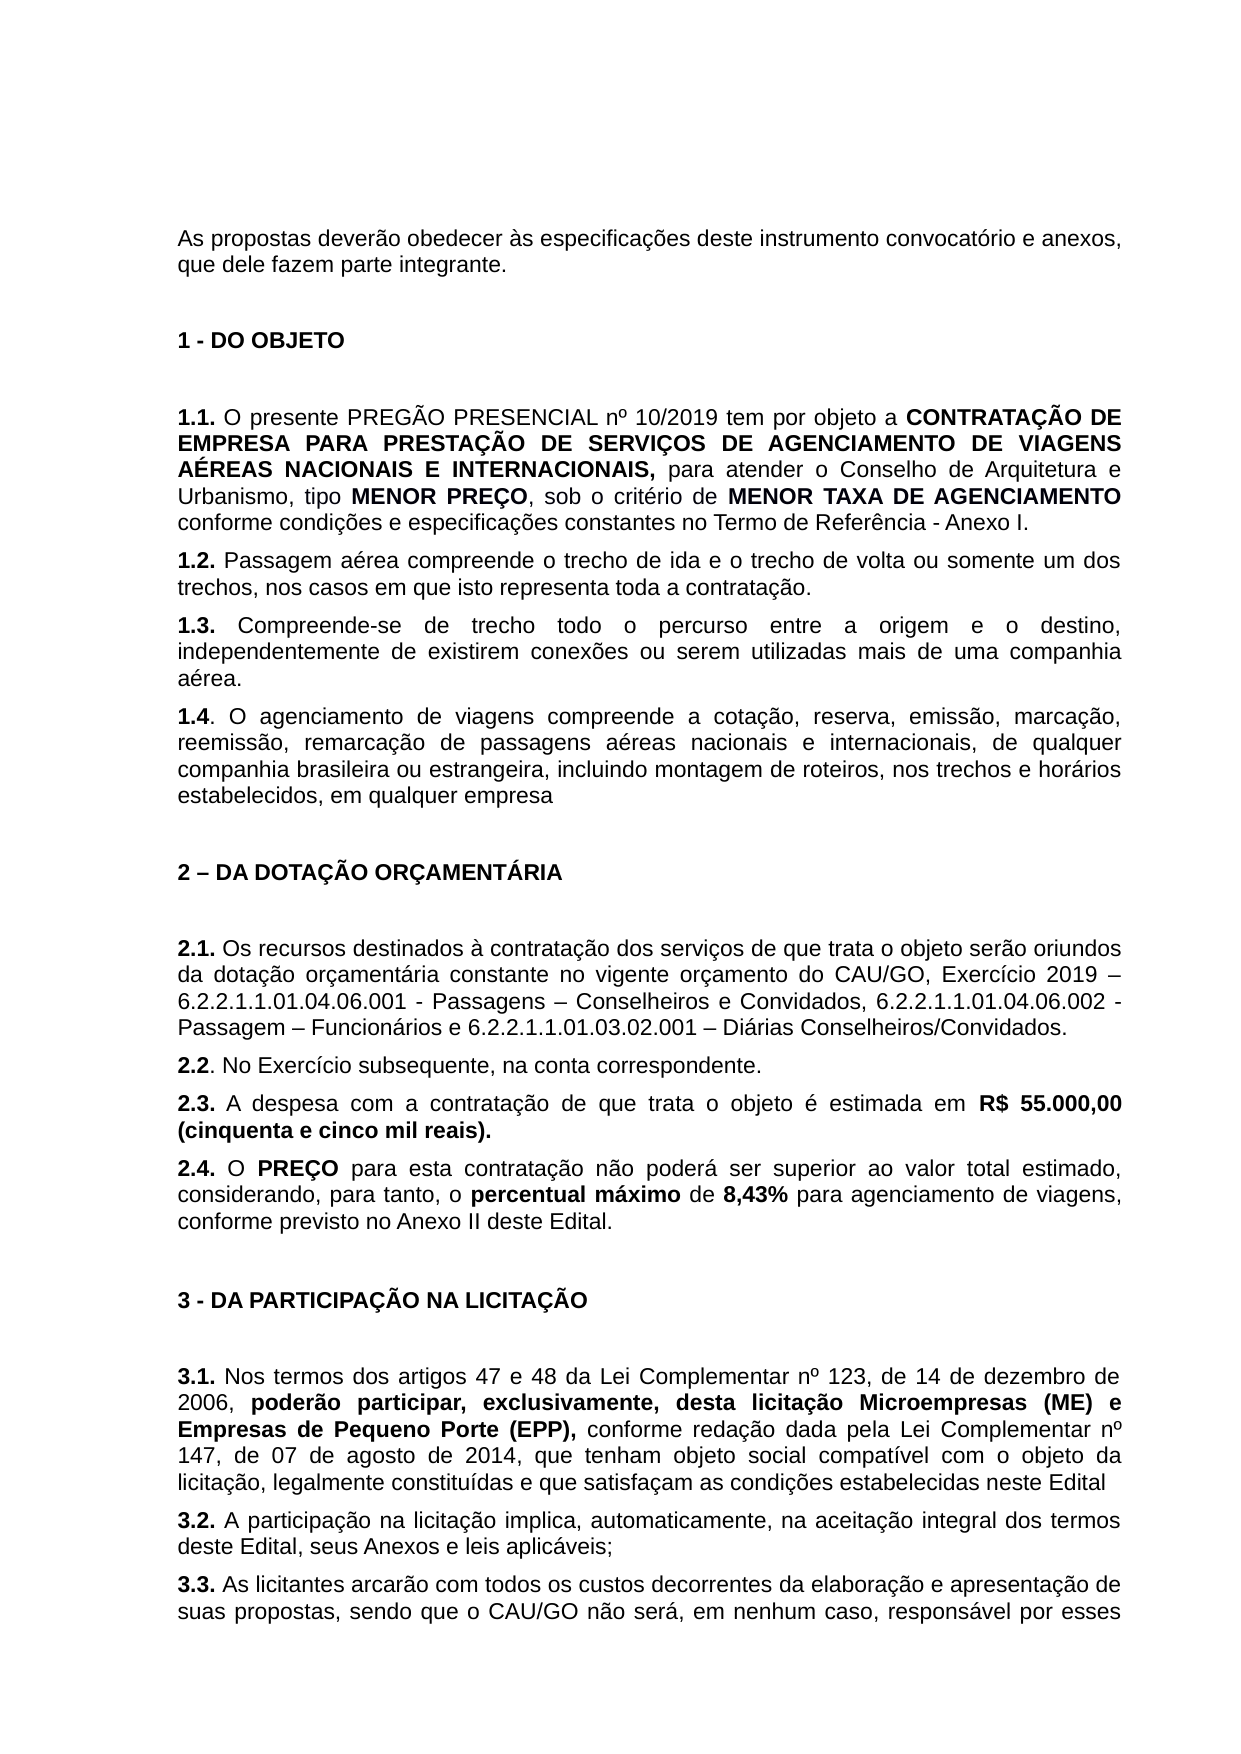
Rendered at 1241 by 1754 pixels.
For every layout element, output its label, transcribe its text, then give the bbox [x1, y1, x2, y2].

text 2.2. No Exercício subsequente, na conta correspondente. [177, 1052, 1122, 1078]
text 3.2. A participação na licitação implica, automaticamente, na aceitação integral dos termos deste Edital, seus Anexos e leis aplicáveis; [177, 1507, 1122, 1559]
text 3 - DA PARTICIPAÇÃO NA LICITAÇÃO [177, 1287, 1122, 1313]
text 1.1. O presente PREGÃO PRESENCIAL nº 10/2019 tem por objeto a CONTRATAÇÃO DE EMPRESA PARA PRESTAÇÃO DE SERVIÇOS DE AGENCIAMENTO DE VIAGENS AÉREAS NACIONAIS E INTERNACIONAIS, para atender o Conselho de Arquitetura e Urbanismo, tipo MENOR PREÇO, sob o critério de MENOR TAXA DE AGENCIAMENTO conforme condições e especificações constantes no Termo de Referência - Anexo I. [177, 404, 1122, 536]
text 2.3. A despesa com a contratação de que trata o objeto é estimada em R$ 55.000,00 (cinquenta e cinco mil reais). [177, 1090, 1122, 1143]
text 3.3. As licitantes arcarão com todos os custos decorrentes da elaboração e apresentação de suas propostas, sendo que o CAU/GO não será, em nenhum caso, responsável por esses [177, 1571, 1122, 1624]
text 3.1. Nos termos dos artigos 47 e 48 da Lei Complementar nº 123, de 14 de dezembro de 2006, poderão participar, exclusivamente, desta licitação Microempresas (ME) e Empresas de Pequeno Porte (EPP), conforme redação dada pela Lei Complementar nº 147, de 07 de agosto de 2014, que tenham objeto social compatível com o objeto da licitação, legalmente constituídas e que satisfaçam as condições estabelecidas neste Edital [177, 1363, 1122, 1495]
text As propostas deverão obedecer às especificações deste instrumento convocatório e anexos, que dele fazem parte integrante. [177, 224, 1122, 277]
text 2.1. Os recursos destinados à contratação dos serviços de que trata o objeto serão oriundos da dotação orçamentária constante no vigente orçamento do CAU/GO, Exercício 2019 – 6.2.2.1.1.01.04.06.001 - Passagens – Conselheiros e Convidados, 6.2.2.1.1.01.04.06.002 - Passagem – Funcionários e 6.2.2.1.1.01.03.02.001 – Diárias Conselheiros/Convidados. [177, 935, 1122, 1040]
text 1.2. Passagem aérea compreende o trecho de ida e o trecho de volta ou somente um dos trechos, nos casos em que isto representa toda a contratação. [177, 547, 1122, 600]
text 1 - DO OBJETO [177, 327, 1122, 354]
text 2.4. O PREÇO para esta contratação não poderá ser superior ao valor total estimado, considerando, para tanto, o percentual máximo de 8,43% para agenciamento de viagens, conforme previsto no Anexo II deste Edital. [177, 1155, 1122, 1234]
text 2 – DA DOTAÇÃO ORÇAMENTÁRIA [177, 858, 1122, 885]
text 1.3. Compreende-se de trecho todo o percurso entre a origem e o destino, independentemente de existirem conexões ou serem utilizadas mais de uma companhia aérea. [177, 612, 1122, 691]
text 1.4. O agenciamento de viagens compreende a cotação, reserva, emissão, marcação, reemissão, remarcação de passagens aéreas nacionais e internacionais, de qualquer companhia brasileira ou estrangeira, incluindo montagem de roteiros, nos trechos e horários estabelecidos, em qualquer empresa [177, 703, 1122, 808]
